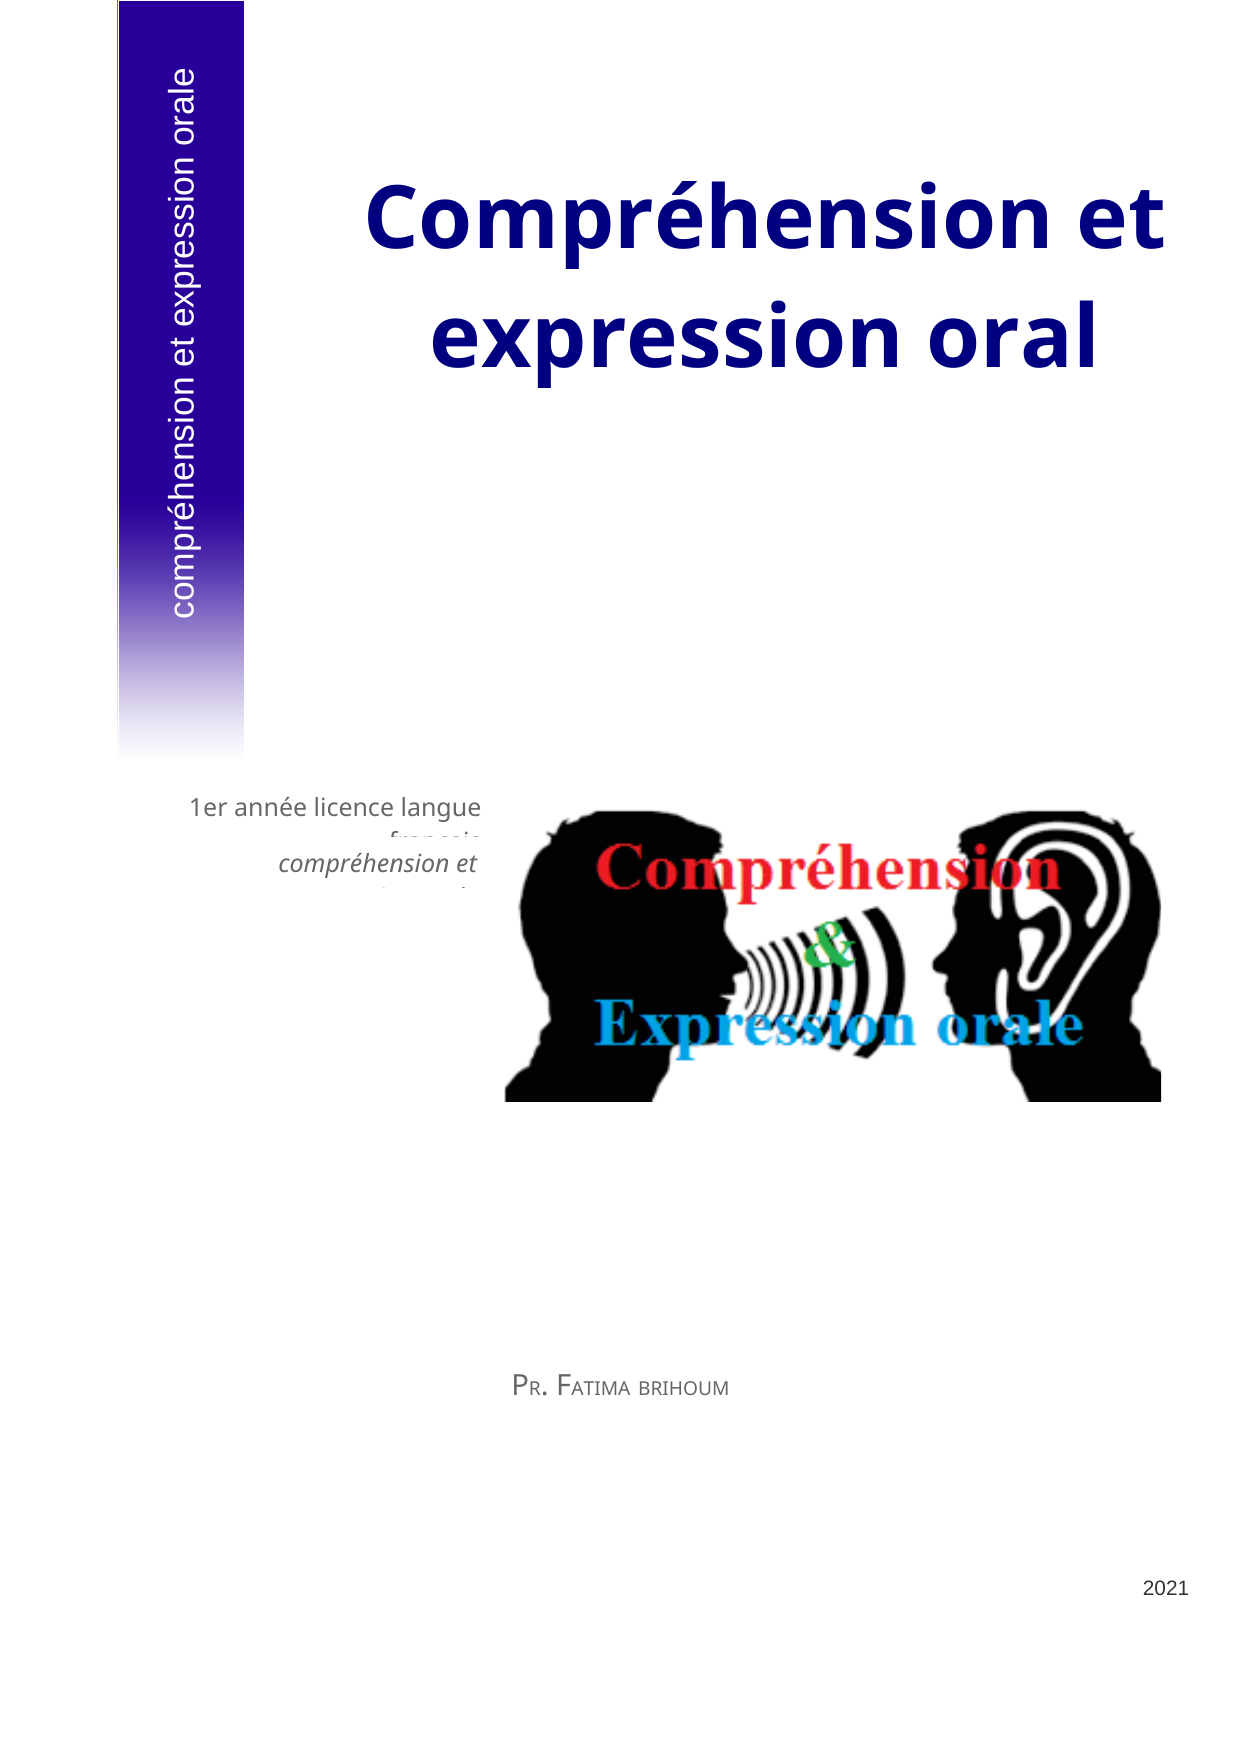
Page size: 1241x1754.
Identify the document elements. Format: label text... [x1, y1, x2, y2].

picture [504, 788, 1162, 1102]
text compréhension et expression orale [184, 846, 479, 888]
picture [119, 1, 244, 760]
text compréhension et expression orale [132, 68, 229, 619]
text Pr. Fatima brihoum [279, 1364, 962, 1404]
title Compréhension et expression oral [327, 155, 1202, 393]
text 1er année licence langue français [186, 789, 481, 836]
text 2021 [893, 1577, 1189, 1600]
